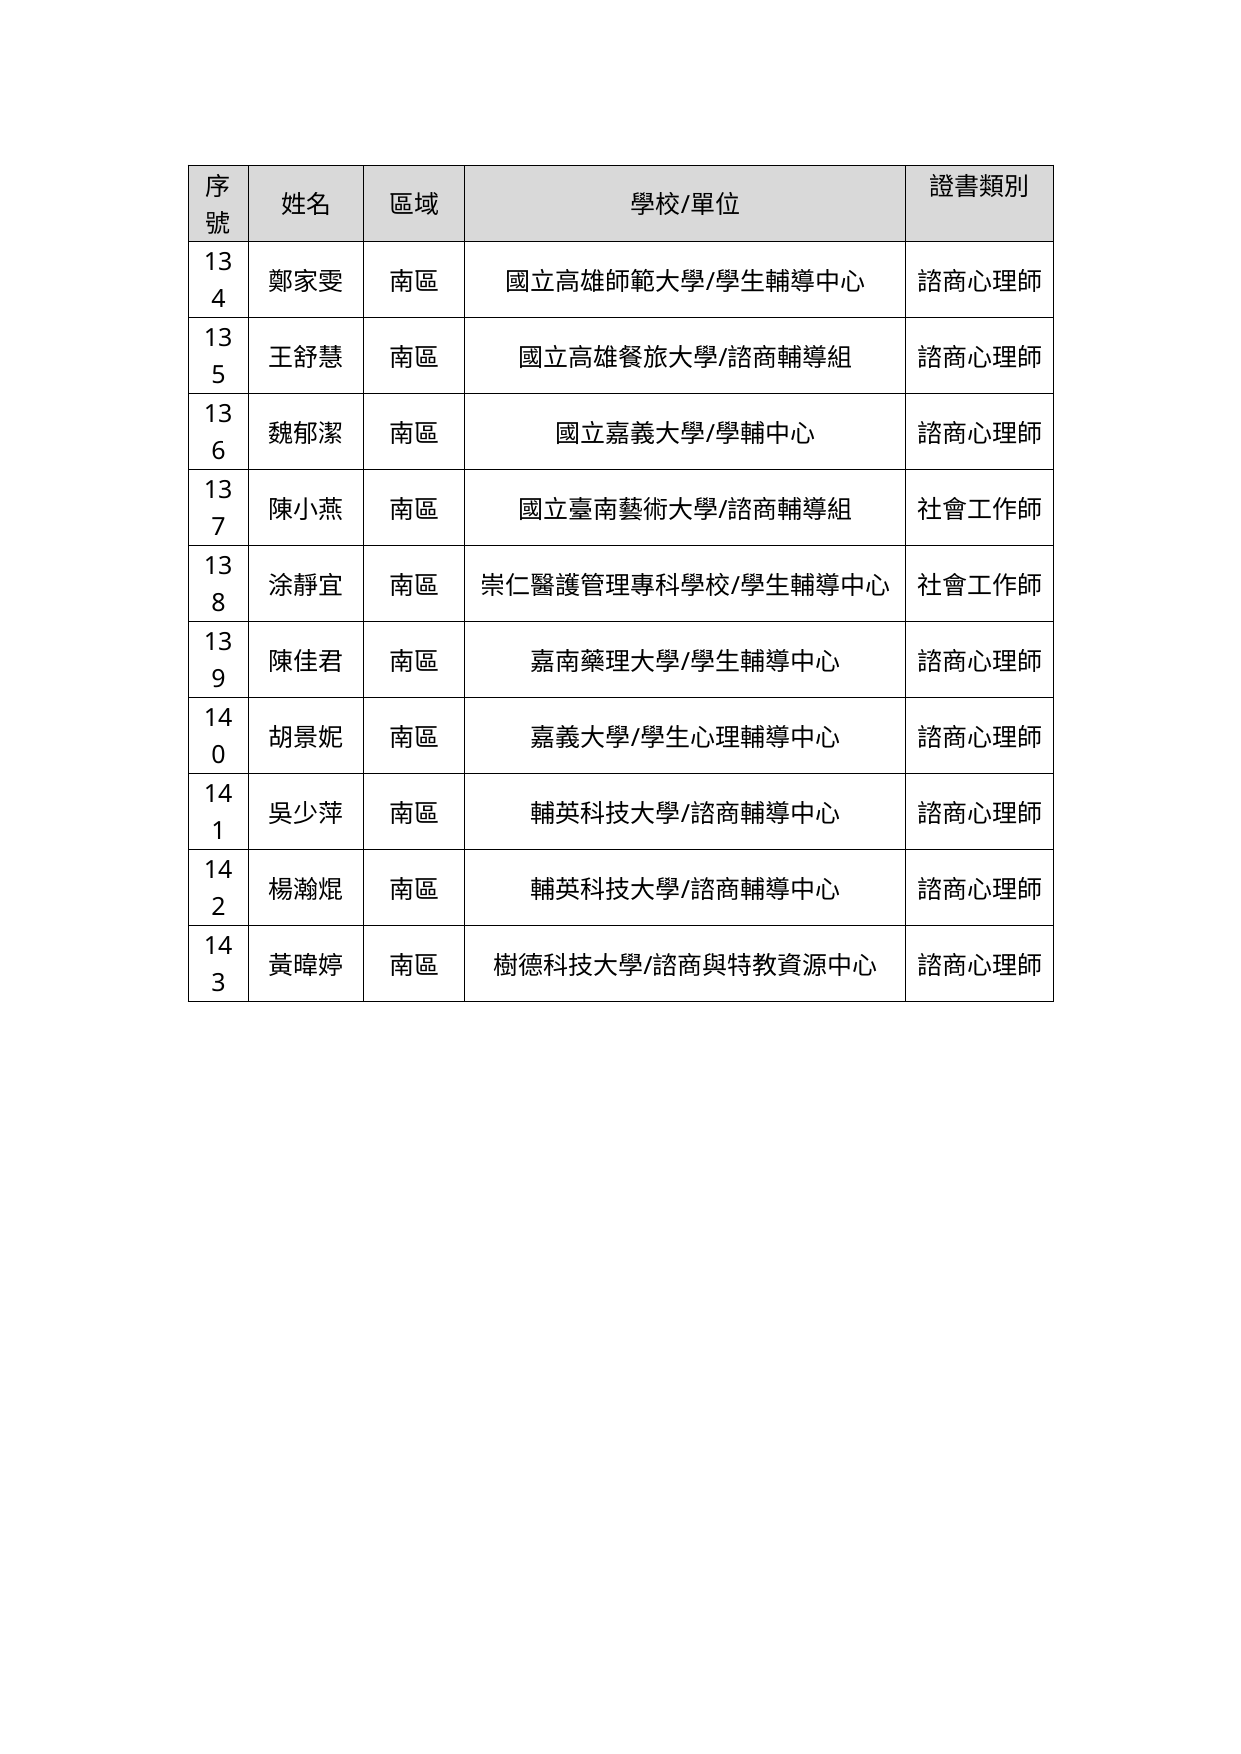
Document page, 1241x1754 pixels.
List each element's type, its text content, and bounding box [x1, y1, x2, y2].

table_cell 南區 [364, 926, 464, 1001]
table_cell 社會工作師 [906, 470, 1053, 545]
table_cell 輔英科技大學/諮商輔導中心 [465, 850, 905, 925]
table_cell 138 [189, 546, 248, 621]
table_cell 南區 [364, 242, 464, 317]
table_cell 南區 [364, 774, 464, 849]
table_cell 諮商心理師 [906, 394, 1053, 469]
table_cell 魏郁潔 [249, 394, 363, 469]
table_header 姓名 [249, 166, 363, 241]
table_cell 楊瀚焜 [249, 850, 363, 925]
table_cell 135 [189, 318, 248, 393]
table_cell 國立高雄餐旅大學/諮商輔導組 [465, 318, 905, 393]
table_cell 南區 [364, 546, 464, 621]
table_cell 諮商心理師 [906, 698, 1053, 773]
table_cell 南區 [364, 622, 464, 697]
table_cell 南區 [364, 850, 464, 925]
table_cell 139 [189, 622, 248, 697]
table_cell 136 [189, 394, 248, 469]
table_cell 南區 [364, 318, 464, 393]
table_cell 社會工作師 [906, 546, 1053, 621]
table_cell 王舒慧 [249, 318, 363, 393]
table_cell 輔英科技大學/諮商輔導中心 [465, 774, 905, 849]
table_header 區域 [364, 166, 464, 241]
table_cell 南區 [364, 470, 464, 545]
table_cell 國立臺南藝術大學/諮商輔導組 [465, 470, 905, 545]
table_cell 黃暐婷 [249, 926, 363, 1001]
table_header 序號 [189, 166, 248, 241]
table_cell 134 [189, 242, 248, 317]
table_cell 諮商心理師 [906, 926, 1053, 1001]
table_cell 諮商心理師 [906, 622, 1053, 697]
table_cell 鄭家雯 [249, 242, 363, 317]
table_header 學校/單位 [465, 166, 905, 241]
table_cell 胡景妮 [249, 698, 363, 773]
table_cell 諮商心理師 [906, 318, 1053, 393]
table_cell 諮商心理師 [906, 774, 1053, 849]
table_cell 137 [189, 470, 248, 545]
table_cell 國立嘉義大學/學輔中心 [465, 394, 905, 469]
table_cell 涂靜宜 [249, 546, 363, 621]
table_cell 國立高雄師範大學/學生輔導中心 [465, 242, 905, 317]
table_cell 陳佳君 [249, 622, 363, 697]
table_cell 諮商心理師 [906, 850, 1053, 925]
table_cell 142 [189, 850, 248, 925]
table_cell 陳小燕 [249, 470, 363, 545]
table_cell 諮商心理師 [906, 242, 1053, 317]
table_cell 141 [189, 774, 248, 849]
table_cell 南區 [364, 698, 464, 773]
table_cell 143 [189, 926, 248, 1001]
table_cell 嘉義大學/學生心理輔導中心 [465, 698, 905, 773]
table_header 證書類別 [906, 166, 1053, 241]
table_cell 吳少萍 [249, 774, 363, 849]
table_cell 嘉南藥理大學/學生輔導中心 [465, 622, 905, 697]
table_cell 崇仁醫護管理專科學校/學生輔導中心 [465, 546, 905, 621]
table_cell 樹德科技大學/諮商與特教資源中心 [465, 926, 905, 1001]
table_cell 140 [189, 698, 248, 773]
table_cell 南區 [364, 394, 464, 469]
